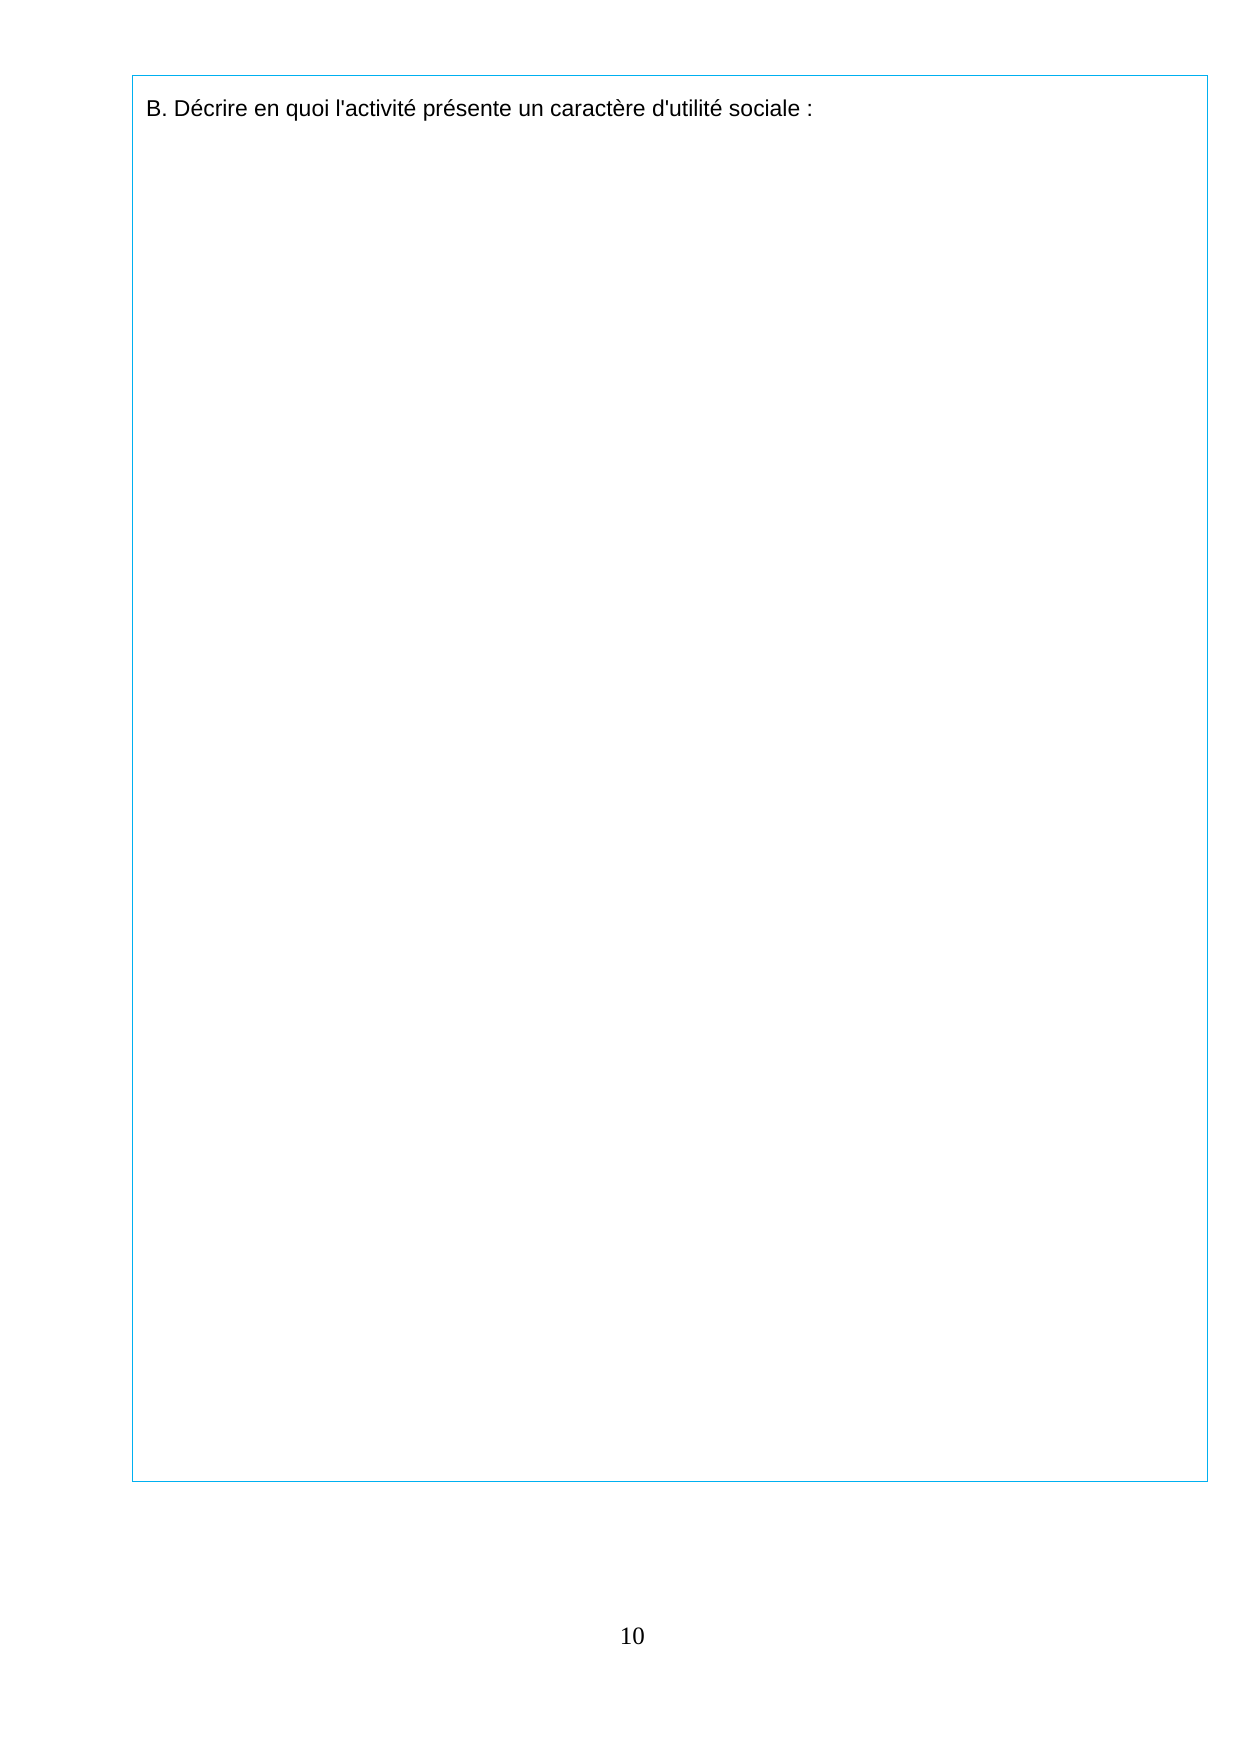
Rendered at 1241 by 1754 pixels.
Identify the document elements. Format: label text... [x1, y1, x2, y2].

table_cell B. Décrire en quoi l'activité présente un caractère d'utilité sociale : [133, 76, 1207, 1481]
